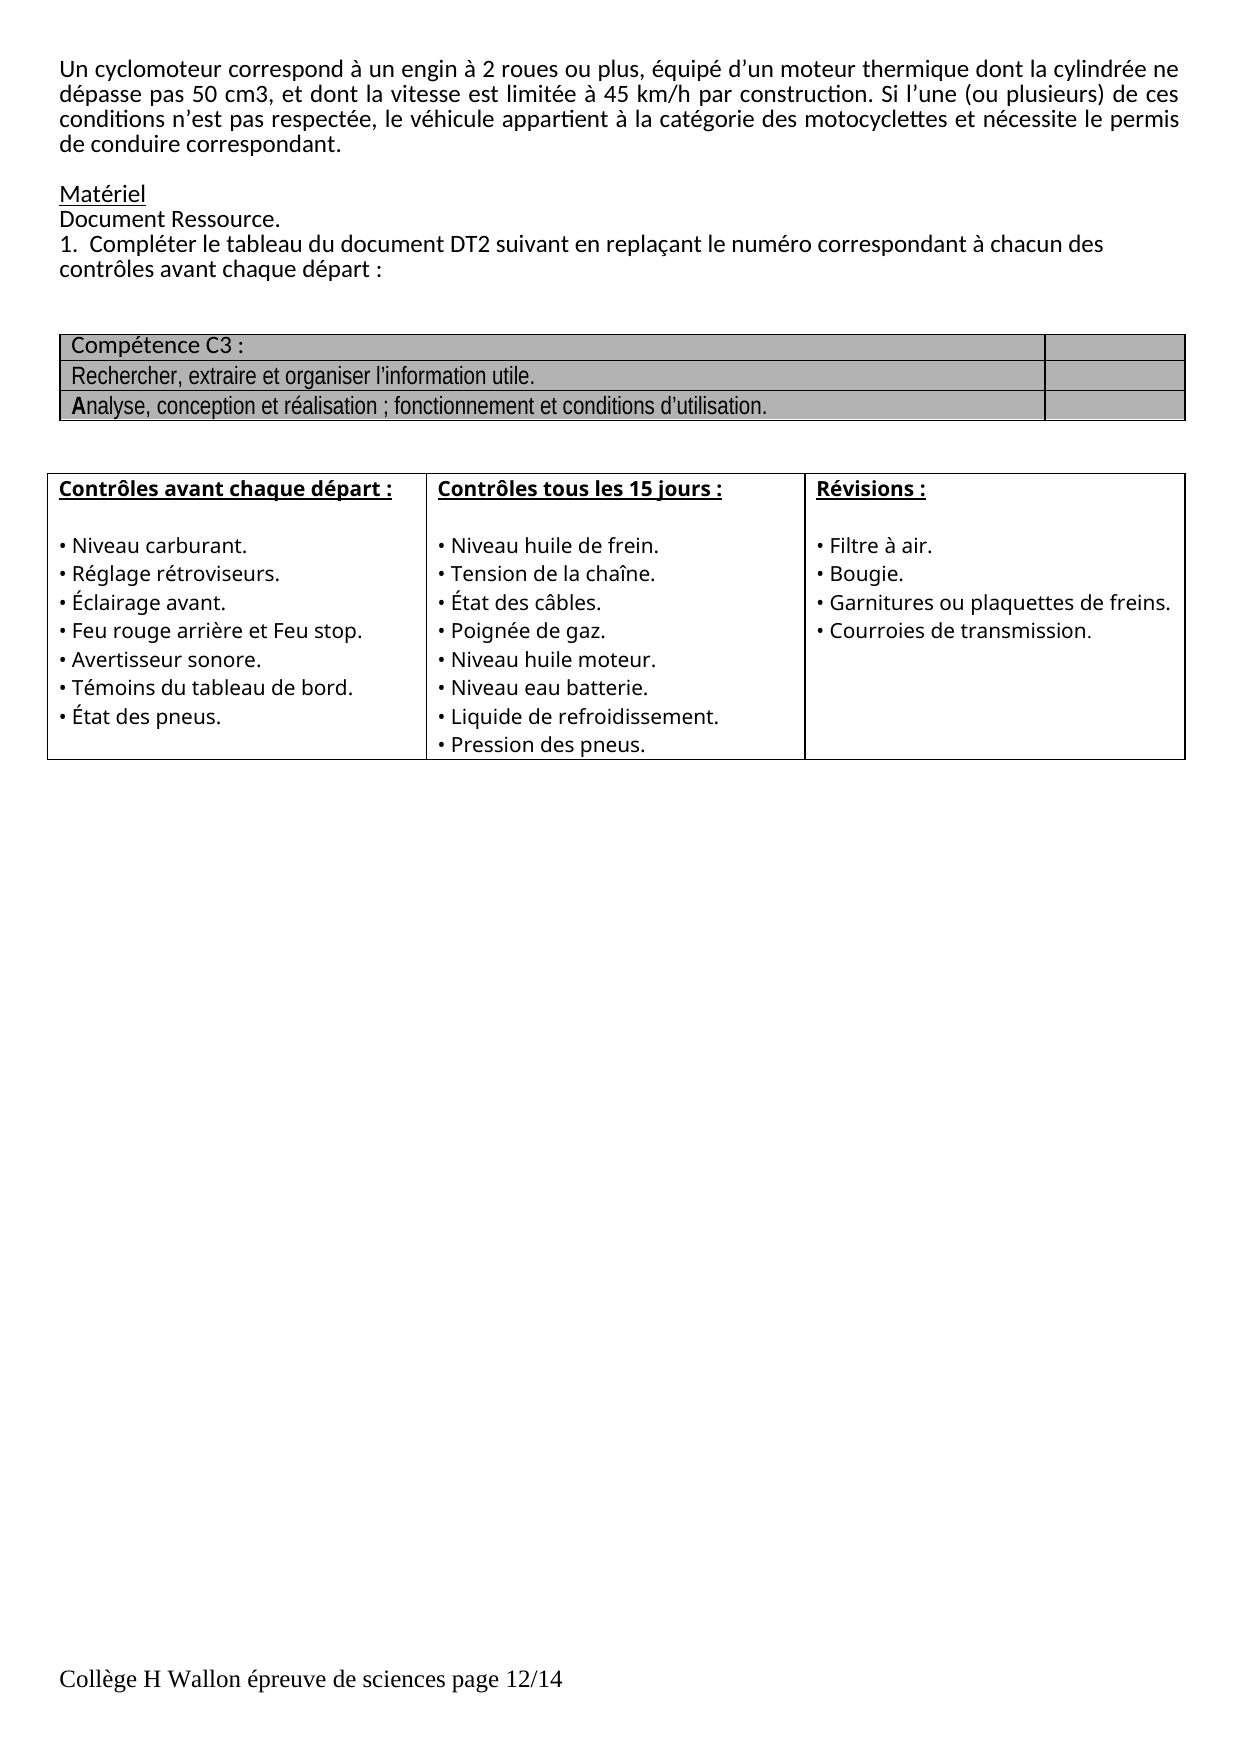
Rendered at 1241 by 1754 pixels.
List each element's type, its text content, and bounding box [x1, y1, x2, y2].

table_header [1046, 335, 1184, 360]
table_cell Rechercher, extraire et organiser l’information utile. [61, 361, 1044, 390]
table_cell Analyse, conception et réalisation ; fonctionnement et conditions d’utilisation. [61, 391, 1044, 419]
text Un cyclomoteur correspond à un engin à 2 roues ou plus, équipé d’un moteur thermique dont la cylindrée ne dépasse pas 50 cm3, et dont la vitesse est limitée à 45 km/h par construction. Si l’une (ou plusieurs) de ces conditions n’est pas respectée, le véhicule appartient à la catégorie des motocyclettes et nécessite le permis de conduire correspondant. [59, 59, 1181, 159]
table_header Révisions : • Filtre à air. • Bougie. • Garnitures ou plaquettes de freins. • Courroies de transmission. [806, 474, 1184, 759]
text 1. Compléter le tableau du document DT2 suivant en replaçant le numéro correspondant à chacun des contrôles avant chaque départ : [59, 234, 1181, 284]
table_header Contrôles avant chaque départ : • Niveau carburant. • Réglage rétroviseurs. • Éclairage avant. • Feu rouge arrière et Feu stop. • Avertisseur sonore. • Témoins du tableau de bord. • État des pneus. [48, 474, 426, 759]
table_header Compétence C3 : [61, 335, 1044, 360]
text Document Ressource. [59, 209, 1181, 234]
table_cell [1046, 361, 1184, 390]
text Matériel [59, 184, 1181, 209]
table_cell [1046, 391, 1184, 419]
table_header Contrôles tous les 15 jours : • Niveau huile de frein. • Tension de la chaîne. • État des câbles. • Poignée de gaz. • Niveau huile moteur. • Niveau eau batterie. • Liquide de refroidissement. • Pression des pneus. [427, 474, 804, 759]
